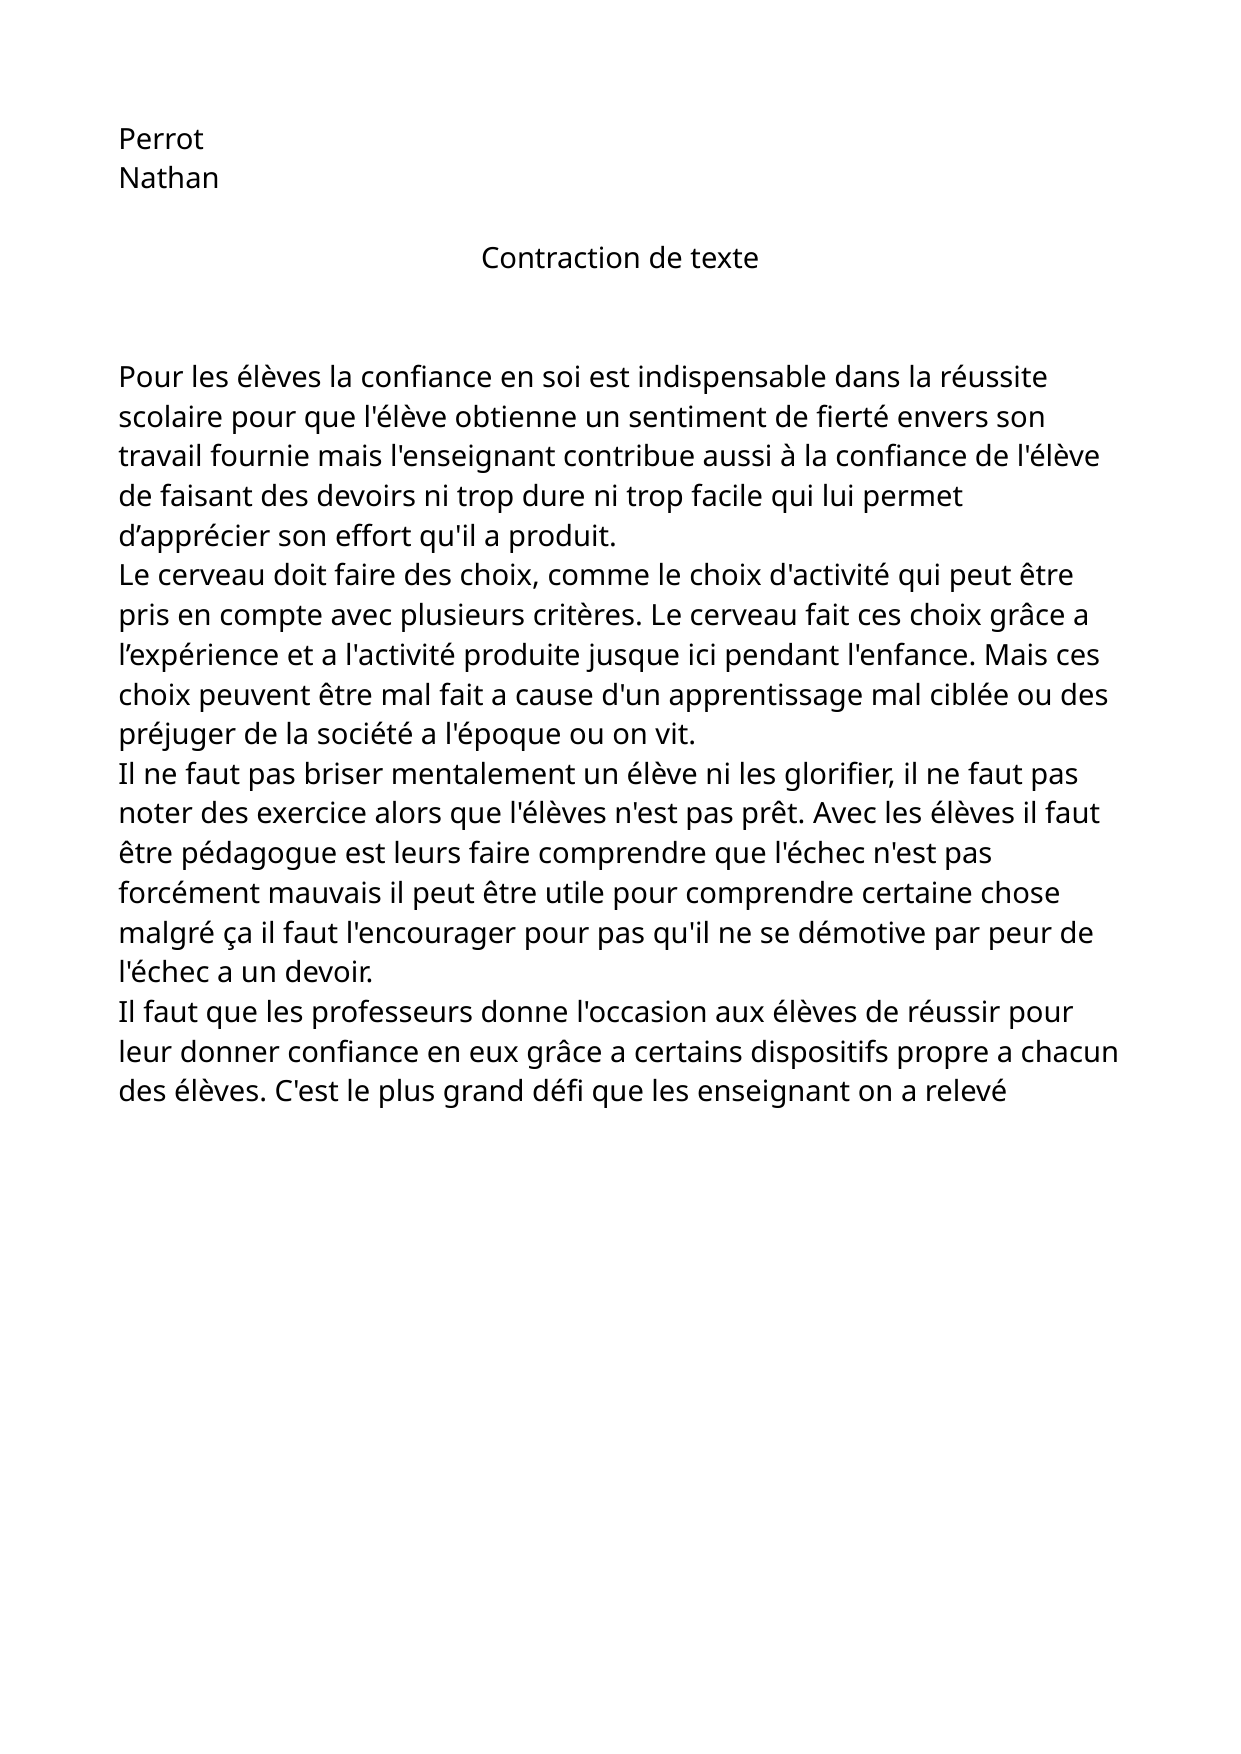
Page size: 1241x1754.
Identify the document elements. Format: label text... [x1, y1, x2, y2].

text Il ne faut pas briser mentalement un élève ni les glorifier, il ne faut pas noter des exercice alors que l'élèves n'est pas prêt. Avec les élèves il faut être pédagogue est leurs faire comprendre que l'échec n'est pas forcément mauvais il peut être utile pour comprendre certaine chose malgré ça il faut l'encourager pour pas qu'il ne se démotive par peur de l'échec a un devoir. [118, 753, 1122, 991]
text Perrot [118, 118, 1122, 158]
text Pour les élèves la confiance en soi est indispensable dans la réussite scolaire pour que l'élève obtienne un sentiment de fierté envers son travail fournie mais l'enseignant contribue aussi à la confiance de l'élève de faisant des devoirs ni trop dure ni trop facile qui lui permet d’apprécier son effort qu'il a produit. [118, 356, 1122, 555]
text Il faut que les professeurs donne l'occasion aux élèves de réussir pour leur donner confiance en eux grâce a certains dispositifs propre a chacun des élèves. C'est le plus grand défi que les enseignant on a relevé [118, 991, 1122, 1110]
text Le cerveau doit faire des choix, comme le choix d'activité qui peut être pris en compte avec plusieurs critères. Le cerveau fait ces choix grâce a l’expérience et a l'activité produite jusque ici pendant l'enfance. Mais ces choix peuvent être mal fait a cause d'un apprentissage mal ciblée ou des préjuger de la société a l'époque ou on vit. [118, 555, 1122, 753]
text Contraction de texte [118, 237, 1122, 277]
text Nathan [118, 158, 1122, 197]
